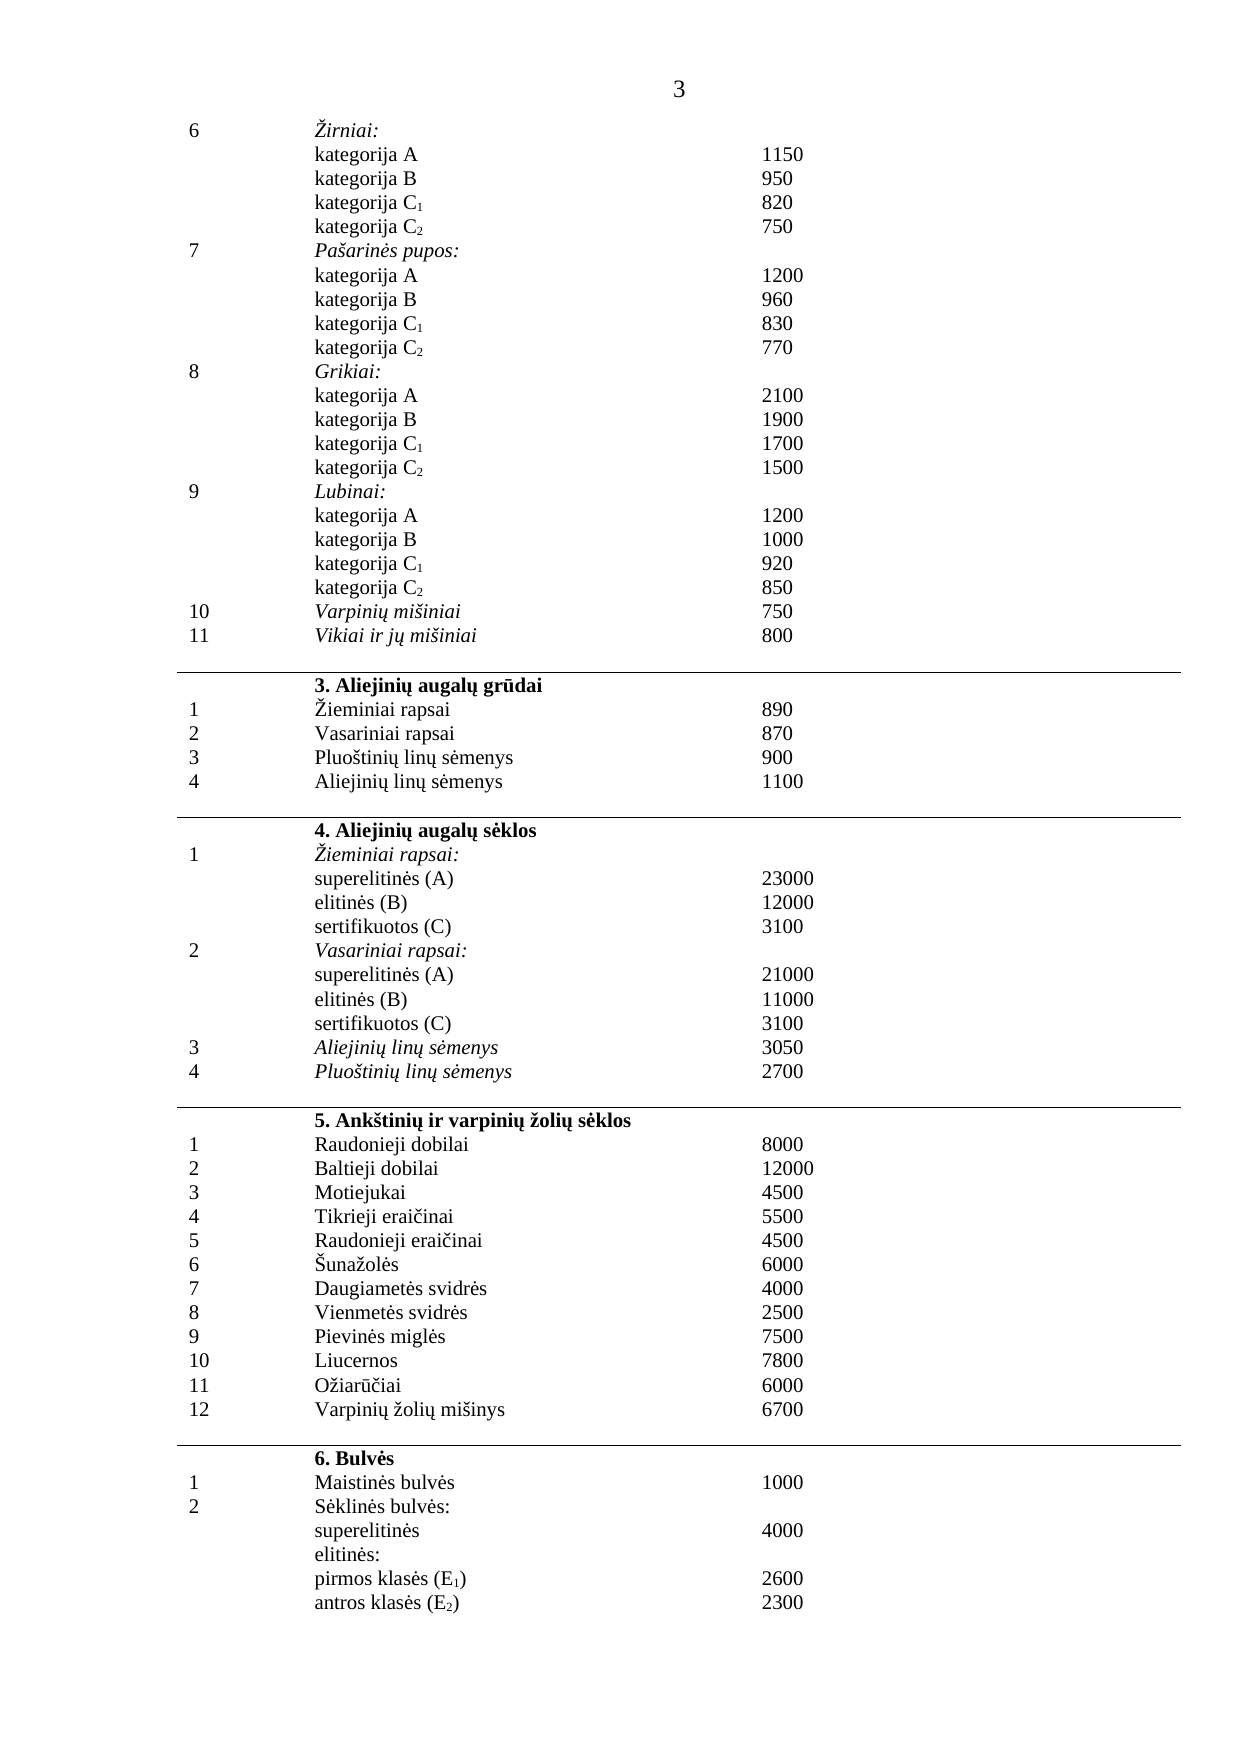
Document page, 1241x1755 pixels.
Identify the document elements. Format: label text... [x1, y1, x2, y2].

table_cell 870 [750, 721, 1181, 745]
table_cell [177, 986, 303, 1011]
table_cell 890 [750, 697, 1181, 721]
table_cell Liucernos [303, 1349, 750, 1372]
table_cell [177, 551, 303, 575]
table_cell kategorija C1 [303, 190, 750, 214]
table_cell 1 [177, 1470, 303, 1494]
table_cell 10 [177, 599, 303, 623]
table_cell 1500 [750, 455, 1181, 479]
table_cell 1000 [750, 1470, 1181, 1494]
table_cell 2500 [750, 1300, 1181, 1324]
table_cell [177, 407, 303, 431]
table_cell kategorija B [303, 287, 750, 311]
table_cell 6 [177, 1252, 303, 1276]
table_cell 10 [177, 1349, 303, 1372]
table_cell 3100 [750, 914, 1181, 938]
table_cell Sėklinės bulvės: [303, 1494, 750, 1518]
table_cell 3 [177, 1180, 303, 1204]
table_cell kategorija C1 [303, 551, 750, 575]
table_cell elitinės (B) [303, 986, 750, 1011]
table_cell kategorija B [303, 407, 750, 431]
table_cell 2 [177, 1494, 303, 1518]
table_cell [750, 479, 1181, 503]
table_cell Vienmetės svidrės [303, 1300, 750, 1324]
table_cell Lubinai: [303, 479, 750, 503]
table_cell [303, 793, 750, 817]
table_cell [177, 166, 303, 190]
table_cell 8 [177, 1300, 303, 1324]
table_cell 1700 [750, 431, 1181, 455]
table_cell [177, 1083, 303, 1107]
table_cell [177, 335, 303, 359]
table_cell 2 [177, 1156, 303, 1180]
table_cell 3 [177, 1035, 303, 1059]
table_cell Grikiai: [303, 359, 750, 383]
table_cell superelitinės [303, 1518, 750, 1542]
table_cell Vasariniai rapsai [303, 721, 750, 745]
table_cell 2 [177, 938, 303, 962]
table_cell Baltieji dobilai [303, 1156, 750, 1180]
table_cell Tikrieji eraičinai [303, 1204, 750, 1228]
table_cell [750, 1542, 1181, 1566]
table_cell 4. Aliejinių augalų sėklos [303, 818, 750, 842]
table_cell 850 [750, 575, 1181, 599]
table_cell 1200 [750, 263, 1181, 287]
table_cell 4500 [750, 1180, 1181, 1204]
table_cell [750, 818, 1181, 842]
table_cell [177, 673, 303, 697]
table_cell [177, 142, 303, 166]
table_cell 830 [750, 311, 1181, 335]
table_cell [177, 648, 303, 672]
table_cell [303, 648, 750, 672]
table_cell 3050 [750, 1035, 1181, 1059]
table_cell 1150 [750, 142, 1181, 166]
table_cell 4000 [750, 1518, 1181, 1542]
table_cell [303, 1421, 750, 1445]
table_cell Daugiametės svidrės [303, 1276, 750, 1300]
table_cell 12 [177, 1397, 303, 1421]
table_cell Vasariniai rapsai: [303, 938, 750, 962]
table_cell kategorija B [303, 527, 750, 551]
table_cell [177, 287, 303, 311]
table_cell [177, 1446, 303, 1470]
table_cell [177, 1421, 303, 1445]
table_cell Šunažolės [303, 1252, 750, 1276]
table_cell Pašarinės pupos: [303, 239, 750, 262]
table_cell superelitinės (A) [303, 963, 750, 986]
table_cell Aliejinių linų sėmenys [303, 769, 750, 793]
table_cell Žieminiai rapsai [303, 697, 750, 721]
table_cell 5500 [750, 1204, 1181, 1228]
table_cell [177, 455, 303, 479]
table_cell 3. Aliejinių augalų grūdai [303, 673, 750, 697]
table_cell 3100 [750, 1011, 1181, 1034]
table_cell kategorija C2 [303, 335, 750, 359]
table_cell [177, 890, 303, 914]
table_cell Varpinių mišiniai [303, 599, 750, 623]
table_cell [750, 239, 1181, 262]
table_cell 8 [177, 359, 303, 383]
table_cell Žieminiai rapsai: [303, 842, 750, 866]
table_cell [177, 866, 303, 890]
table_cell [177, 1566, 303, 1590]
table_cell 2100 [750, 383, 1181, 407]
table_cell 960 [750, 287, 1181, 311]
table_cell 1200 [750, 503, 1181, 527]
table_cell [750, 673, 1181, 697]
table_cell [750, 1494, 1181, 1518]
table_cell [750, 1108, 1181, 1132]
table_cell 21000 [750, 963, 1181, 986]
table_cell [177, 1542, 303, 1566]
table_cell [177, 190, 303, 214]
table_cell kategorija A [303, 263, 750, 287]
table_cell [177, 1108, 303, 1132]
table_cell 820 [750, 190, 1181, 214]
table_cell 1900 [750, 407, 1181, 431]
table_cell sertifikuotos (C) [303, 914, 750, 938]
table_cell 6 [177, 118, 303, 142]
table_cell 2700 [750, 1059, 1181, 1083]
table_cell 7 [177, 239, 303, 262]
table_cell [750, 1421, 1181, 1445]
table_cell Vikiai ir jų mišiniai [303, 624, 750, 647]
table_cell Varpinių žolių mišinys [303, 1397, 750, 1421]
table_cell [750, 118, 1181, 142]
table_cell 1 [177, 842, 303, 866]
table_cell 12000 [750, 890, 1181, 914]
table_cell [750, 1083, 1181, 1107]
table_cell elitinės (B) [303, 890, 750, 914]
table_cell sertifikuotos (C) [303, 1011, 750, 1034]
table_cell 4500 [750, 1228, 1181, 1252]
table_cell elitinės: [303, 1542, 750, 1566]
table_cell kategorija C1 [303, 311, 750, 335]
table_cell kategorija C1 [303, 431, 750, 455]
table_cell 8000 [750, 1132, 1181, 1156]
table_cell superelitinės (A) [303, 866, 750, 890]
table_cell 11 [177, 1373, 303, 1397]
table_cell kategorija B [303, 166, 750, 190]
table_cell 4000 [750, 1276, 1181, 1300]
table_cell [750, 1446, 1181, 1470]
table_cell 750 [750, 599, 1181, 623]
table_cell [177, 263, 303, 287]
table_cell Pluoštinių linų sėmenys [303, 745, 750, 769]
table_cell 12000 [750, 1156, 1181, 1180]
table_cell 5 [177, 1228, 303, 1252]
table_cell 1 [177, 1132, 303, 1156]
table_cell 6. Bulvės [303, 1446, 750, 1470]
table_cell [177, 575, 303, 599]
table_cell kategorija C2 [303, 575, 750, 599]
table_cell [177, 214, 303, 238]
table_cell 4 [177, 1204, 303, 1228]
table_cell [177, 963, 303, 986]
table_cell 900 [750, 745, 1181, 769]
table_cell Pluoštinių linų sėmenys [303, 1059, 750, 1083]
table_cell Maistinės bulvės [303, 1470, 750, 1494]
table_cell 7500 [750, 1324, 1181, 1348]
table_cell Pievinės miglės [303, 1324, 750, 1348]
table_cell 23000 [750, 866, 1181, 890]
table_cell [750, 842, 1181, 866]
table_cell [177, 311, 303, 335]
table_cell 6700 [750, 1397, 1181, 1421]
table_cell 1100 [750, 769, 1181, 793]
table_cell [177, 1011, 303, 1034]
table_cell [177, 914, 303, 938]
table_cell 2 [177, 721, 303, 745]
table_cell 920 [750, 551, 1181, 575]
table_cell 11000 [750, 986, 1181, 1011]
table_cell 1 [177, 697, 303, 721]
table_cell [750, 359, 1181, 383]
table_cell kategorija A [303, 383, 750, 407]
table_cell [750, 793, 1181, 817]
table_cell [177, 1518, 303, 1542]
table_cell kategorija C2 [303, 214, 750, 238]
table_cell Raudonieji eraičinai [303, 1228, 750, 1252]
table_cell 5. Ankštinių ir varpinių žolių sėklos [303, 1108, 750, 1132]
table_cell 2600 [750, 1566, 1181, 1590]
table_cell 9 [177, 479, 303, 503]
table_cell [177, 1590, 303, 1614]
table_cell 1000 [750, 527, 1181, 551]
table_cell 6000 [750, 1373, 1181, 1397]
table_cell kategorija A [303, 503, 750, 527]
table_cell Aliejinių linų sėmenys [303, 1035, 750, 1059]
table_cell 11 [177, 624, 303, 647]
table_cell [177, 793, 303, 817]
table_cell 7800 [750, 1349, 1181, 1372]
table_cell antros klasės (E2) [303, 1590, 750, 1614]
table_cell 950 [750, 166, 1181, 190]
table_cell pirmos klasės (E1) [303, 1566, 750, 1590]
table_cell kategorija A [303, 142, 750, 166]
table_cell [177, 818, 303, 842]
table_cell Raudonieji dobilai [303, 1132, 750, 1156]
table_cell [750, 938, 1181, 962]
table_cell Ožiarūčiai [303, 1373, 750, 1397]
table_cell 2300 [750, 1590, 1181, 1614]
table_cell 800 [750, 624, 1181, 647]
table_cell 4 [177, 1059, 303, 1083]
table_cell 4 [177, 769, 303, 793]
table_cell 770 [750, 335, 1181, 359]
table_cell 7 [177, 1276, 303, 1300]
table_cell 6000 [750, 1252, 1181, 1276]
table_cell [303, 1083, 750, 1107]
table_cell [177, 383, 303, 407]
table_cell [177, 503, 303, 527]
table_cell 3 [177, 745, 303, 769]
table_cell Žirniai: [303, 118, 750, 142]
table_cell 750 [750, 214, 1181, 238]
table_cell [177, 431, 303, 455]
table_cell [750, 648, 1181, 672]
table_cell Motiejukai [303, 1180, 750, 1204]
table_cell kategorija C2 [303, 455, 750, 479]
table_cell [177, 527, 303, 551]
table_cell 9 [177, 1324, 303, 1348]
